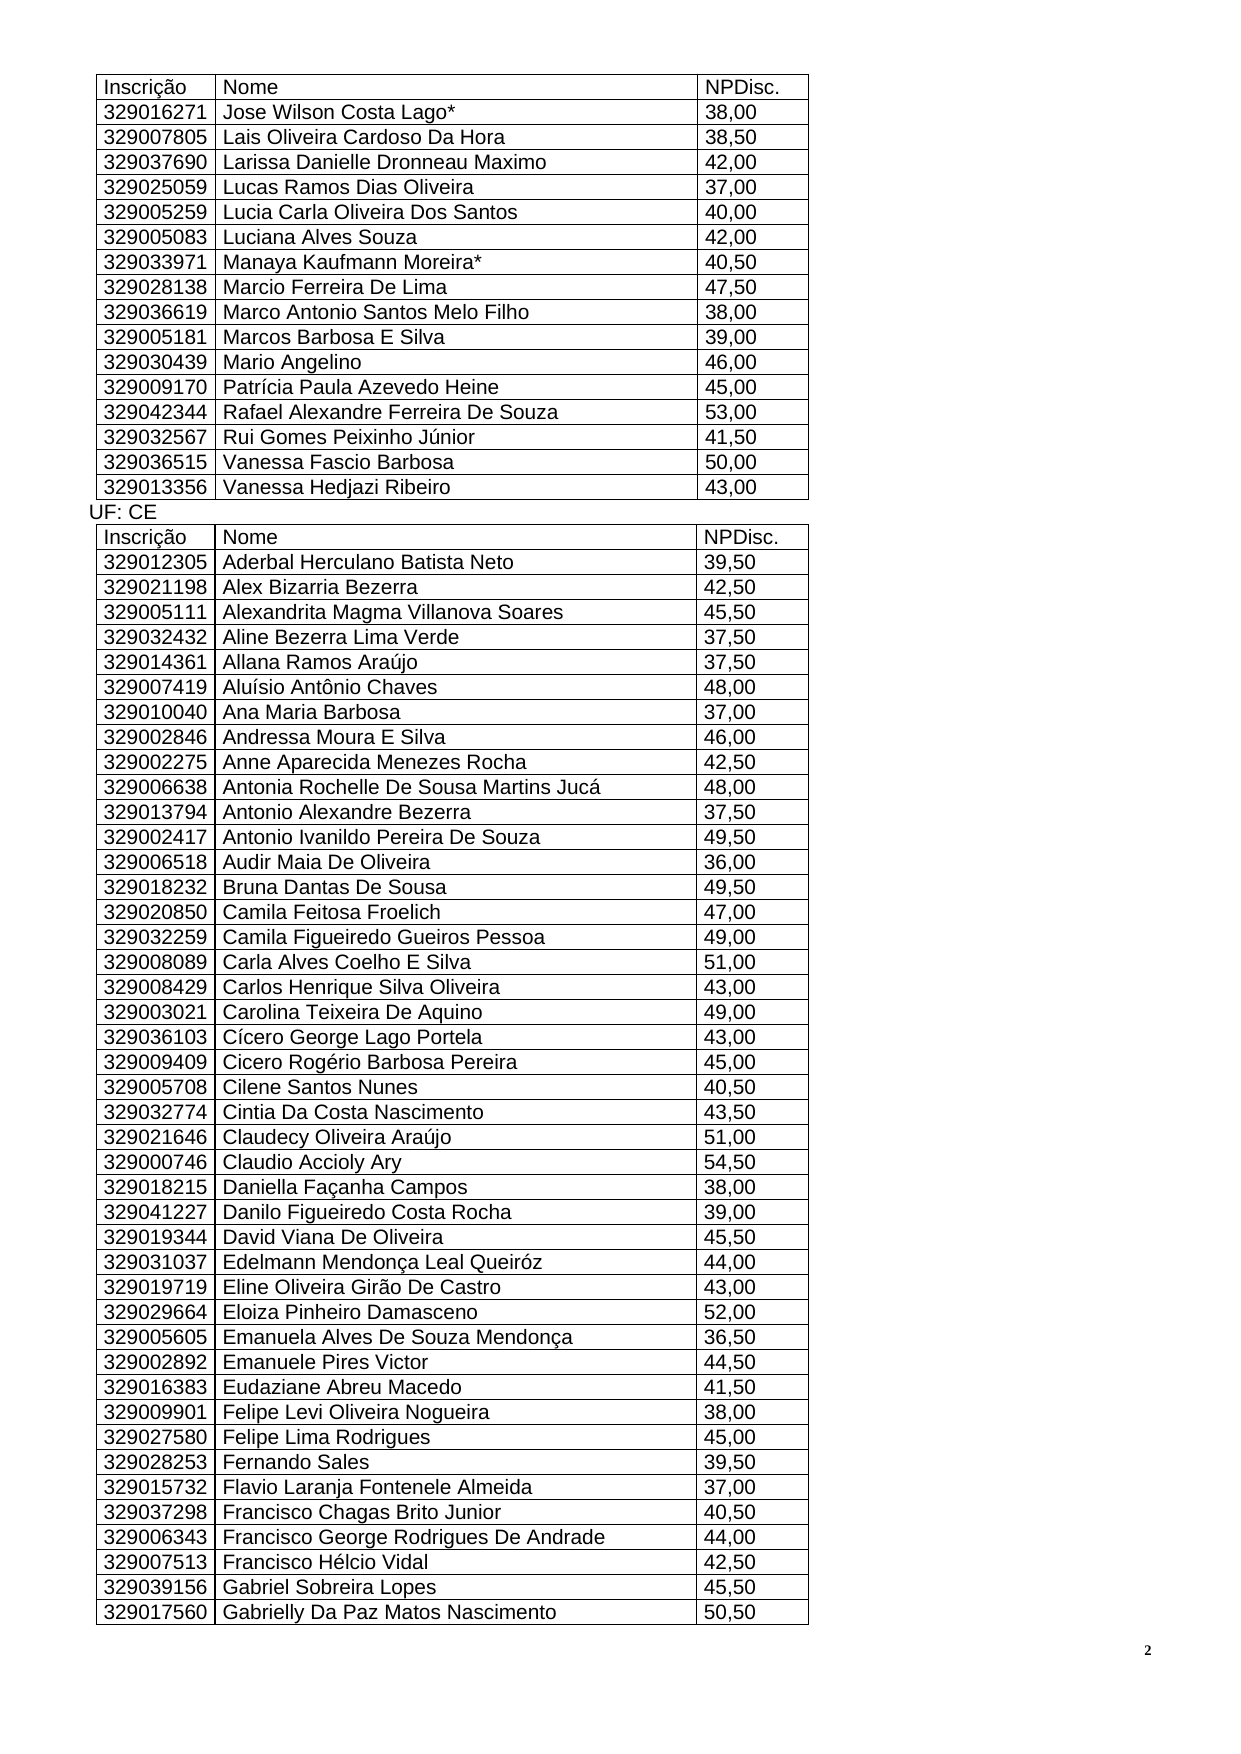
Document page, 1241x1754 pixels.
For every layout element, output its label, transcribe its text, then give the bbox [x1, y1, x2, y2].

table_cell Bruna Dantas De Sousa [216, 875, 696, 899]
table_cell Felipe Levi Oliveira Nogueira [216, 1400, 696, 1424]
table_cell 42,50 [697, 575, 808, 599]
table_cell Felipe Lima Rodrigues [216, 1425, 696, 1449]
table_cell 329036515 [97, 450, 215, 474]
table_cell 43,00 [697, 975, 808, 999]
table_cell Claudecy Oliveira Araújo [216, 1125, 696, 1149]
table_header Inscrição [97, 75, 215, 99]
table_cell Rafael Alexandre Ferreira De Souza [216, 400, 697, 424]
table_cell 329003021 [97, 1000, 214, 1024]
table_cell 41,50 [698, 425, 808, 449]
table_cell Danilo Figueiredo Costa Rocha [216, 1200, 696, 1224]
table_cell Eloiza Pinheiro Damasceno [216, 1300, 696, 1324]
table_cell Cilene Santos Nunes [216, 1075, 696, 1099]
table_cell Emanuele Pires Victor [216, 1350, 696, 1374]
table_cell 329042344 [97, 400, 215, 424]
table_cell Cicero Rogério Barbosa Pereira [216, 1050, 696, 1074]
table_cell 329009170 [97, 375, 215, 399]
table_cell 329018215 [97, 1175, 214, 1199]
table_cell 329030439 [97, 350, 215, 374]
table_cell Jose Wilson Costa Lago* [216, 100, 697, 124]
table_cell Larissa Danielle Dronneau Maximo [216, 150, 697, 174]
table_cell 40,00 [698, 200, 808, 224]
table_cell Claudio Accioly Ary [216, 1150, 696, 1174]
table_cell 329016383 [97, 1375, 214, 1399]
table_cell 40,50 [697, 1075, 808, 1099]
table_cell 329036619 [97, 300, 215, 324]
table_cell 329039156 [97, 1575, 214, 1599]
table_cell Carolina Teixeira De Aquino [216, 1000, 696, 1024]
table_cell 43,00 [697, 1275, 808, 1299]
table_header Inscrição [97, 525, 214, 549]
table_cell 329028138 [97, 275, 215, 299]
table_cell 37,00 [698, 175, 808, 199]
table_cell Patrícia Paula Azevedo Heine [216, 375, 697, 399]
table_cell 329021646 [97, 1125, 214, 1149]
table_cell Marco Antonio Santos Melo Filho [216, 300, 697, 324]
table_cell 39,00 [698, 325, 808, 349]
text UF: CE [89, 500, 1152, 524]
table_cell 329031037 [97, 1250, 214, 1274]
table_cell 329032774 [97, 1100, 214, 1124]
table_cell 329016271 [97, 100, 215, 124]
table_cell 41,50 [697, 1375, 808, 1399]
table_cell 49,50 [697, 875, 808, 899]
table_cell 329033971 [97, 250, 215, 274]
table_cell 329007805 [97, 125, 215, 149]
table_cell 43,00 [698, 475, 808, 499]
table_cell 37,50 [697, 650, 808, 674]
table_cell Antonio Ivanildo Pereira De Souza [216, 825, 696, 849]
table_cell 48,00 [697, 775, 808, 799]
table_cell Rui Gomes Peixinho Júnior [216, 425, 697, 449]
table_cell 37,00 [697, 700, 808, 724]
table_cell 329020850 [97, 900, 214, 924]
table_cell Audir Maia De Oliveira [216, 850, 696, 874]
table_cell 329018232 [97, 875, 214, 899]
table_cell 43,50 [697, 1100, 808, 1124]
table_cell 329015732 [97, 1475, 214, 1499]
table_cell 37,50 [697, 800, 808, 824]
table_cell 329012305 [97, 550, 214, 574]
table_cell 329009901 [97, 1400, 214, 1424]
table_cell 329032432 [97, 625, 214, 649]
table_cell 51,00 [697, 1125, 808, 1149]
table_cell 45,00 [697, 1425, 808, 1449]
table_cell 49,00 [697, 1000, 808, 1024]
table_cell David Viana De Oliveira [216, 1225, 696, 1249]
table_cell 38,00 [698, 300, 808, 324]
table_cell 329005708 [97, 1075, 214, 1099]
table_cell Allana Ramos Araújo [216, 650, 696, 674]
table_cell 329010040 [97, 700, 214, 724]
table_cell Cícero George Lago Portela [216, 1025, 696, 1049]
table_header NPDisc. [698, 75, 808, 99]
table_cell Alex Bizarria Bezerra [216, 575, 696, 599]
table_cell Emanuela Alves De Souza Mendonça [216, 1325, 696, 1349]
table_cell Aluísio Antônio Chaves [216, 675, 696, 699]
table_cell 43,00 [697, 1025, 808, 1049]
table_cell Lucas Ramos Dias Oliveira [216, 175, 697, 199]
table_cell Lais Oliveira Cardoso Da Hora [216, 125, 697, 149]
table_cell Lucia Carla Oliveira Dos Santos [216, 200, 697, 224]
table_cell 44,50 [697, 1350, 808, 1374]
table_cell 48,00 [697, 675, 808, 699]
table_cell 329006518 [97, 850, 214, 874]
table_cell 329002846 [97, 725, 214, 749]
table_cell Ana Maria Barbosa [216, 700, 696, 724]
table_cell 50,00 [698, 450, 808, 474]
table_cell Francisco George Rodrigues De Andrade [216, 1525, 696, 1549]
table_cell Anne Aparecida Menezes Rocha [216, 750, 696, 774]
table_cell 49,00 [697, 925, 808, 949]
table_cell Edelmann Mendonça Leal Queiróz [216, 1250, 696, 1274]
table_cell Camila Feitosa Froelich [216, 900, 696, 924]
table_cell 42,00 [698, 225, 808, 249]
table_header Nome [216, 75, 697, 99]
table_cell 36,00 [697, 850, 808, 874]
table_cell 329029664 [97, 1300, 214, 1324]
table_cell 329008429 [97, 975, 214, 999]
table_cell 40,50 [697, 1500, 808, 1524]
table_cell 329005181 [97, 325, 215, 349]
table_cell Antonio Alexandre Bezerra [216, 800, 696, 824]
table_cell 329025059 [97, 175, 215, 199]
table_cell 36,50 [697, 1325, 808, 1349]
table_cell 329013794 [97, 800, 214, 824]
table_cell 50,50 [697, 1600, 808, 1624]
table_cell 329000746 [97, 1150, 214, 1174]
table_cell 42,50 [697, 1550, 808, 1574]
table_cell Carlos Henrique Silva Oliveira [216, 975, 696, 999]
table_cell Gabrielly Da Paz Matos Nascimento [216, 1600, 696, 1624]
table_cell 329005605 [97, 1325, 214, 1349]
table_cell Vanessa Fascio Barbosa [216, 450, 697, 474]
table_cell 329005259 [97, 200, 215, 224]
table_cell 329017560 [97, 1600, 214, 1624]
table_cell 44,00 [697, 1525, 808, 1549]
table_cell 53,00 [698, 400, 808, 424]
table_cell Marcio Ferreira De Lima [216, 275, 697, 299]
table_cell 329009409 [97, 1050, 214, 1074]
table_cell 329008089 [97, 950, 214, 974]
table_cell Antonia Rochelle De Sousa Martins Jucá [216, 775, 696, 799]
table_cell 329006638 [97, 775, 214, 799]
table_cell 46,00 [698, 350, 808, 374]
table_cell 37,00 [697, 1475, 808, 1499]
table_cell 329032567 [97, 425, 215, 449]
table_cell 329037298 [97, 1500, 214, 1524]
table_cell 45,00 [697, 1050, 808, 1074]
table_cell 329032259 [97, 925, 214, 949]
table_cell Camila Figueiredo Gueiros Pessoa [216, 925, 696, 949]
table_cell 329027580 [97, 1425, 214, 1449]
table_cell 329007513 [97, 1550, 214, 1574]
table_cell 329005111 [97, 600, 214, 624]
table_cell Luciana Alves Souza [216, 225, 697, 249]
table_cell 38,50 [698, 125, 808, 149]
table_cell 45,50 [697, 1575, 808, 1599]
table_cell Manaya Kaufmann Moreira* [216, 250, 697, 274]
table_cell Andressa Moura E Silva [216, 725, 696, 749]
table_cell 39,50 [697, 1450, 808, 1474]
table_cell 329019344 [97, 1225, 214, 1249]
table_cell Cintia Da Costa Nascimento [216, 1100, 696, 1124]
table_cell Eline Oliveira Girão De Castro [216, 1275, 696, 1299]
table_cell Aderbal Herculano Batista Neto [216, 550, 696, 574]
table_cell Fernando Sales [216, 1450, 696, 1474]
table_cell 329019719 [97, 1275, 214, 1299]
table_cell 42,50 [697, 750, 808, 774]
table_cell Aline Bezerra Lima Verde [216, 625, 696, 649]
table_cell 47,50 [698, 275, 808, 299]
table_cell Alexandrita Magma Villanova Soares [216, 600, 696, 624]
table_cell Flavio Laranja Fontenele Almeida [216, 1475, 696, 1499]
table_header NPDisc. [697, 525, 808, 549]
table_cell 51,00 [697, 950, 808, 974]
table_cell 45,50 [697, 1225, 808, 1249]
table_cell 329006343 [97, 1525, 214, 1549]
table_cell 49,50 [697, 825, 808, 849]
table_cell Vanessa Hedjazi Ribeiro [216, 475, 697, 499]
table_header Nome [216, 525, 696, 549]
table_cell 42,00 [698, 150, 808, 174]
table_cell Francisco Hélcio Vidal [216, 1550, 696, 1574]
table_cell 39,50 [697, 550, 808, 574]
table_cell 54,50 [697, 1150, 808, 1174]
table_cell 40,50 [698, 250, 808, 274]
table_cell 329041227 [97, 1200, 214, 1224]
table_cell 329005083 [97, 225, 215, 249]
table_cell 39,00 [697, 1200, 808, 1224]
table_cell 329013356 [97, 475, 215, 499]
table_cell 38,00 [697, 1175, 808, 1199]
table_cell 52,00 [697, 1300, 808, 1324]
table_cell 38,00 [697, 1400, 808, 1424]
table_cell 47,00 [697, 900, 808, 924]
table_cell 329002275 [97, 750, 214, 774]
table_cell Francisco Chagas Brito Junior [216, 1500, 696, 1524]
table_cell 45,00 [698, 375, 808, 399]
table_cell 44,00 [697, 1250, 808, 1274]
table_cell 37,50 [697, 625, 808, 649]
table_cell 329037690 [97, 150, 215, 174]
table_cell 329021198 [97, 575, 214, 599]
table_cell 329028253 [97, 1450, 214, 1474]
table_cell 329002892 [97, 1350, 214, 1374]
table_cell 329036103 [97, 1025, 214, 1049]
table_cell 329014361 [97, 650, 214, 674]
table_cell Eudaziane Abreu Macedo [216, 1375, 696, 1399]
table_cell Mario Angelino [216, 350, 697, 374]
table_cell Daniella Façanha Campos [216, 1175, 696, 1199]
table_cell 329007419 [97, 675, 214, 699]
table_cell 46,00 [697, 725, 808, 749]
table_cell 329002417 [97, 825, 214, 849]
table_cell 38,00 [698, 100, 808, 124]
table_cell Gabriel Sobreira Lopes [216, 1575, 696, 1599]
table_cell Carla Alves Coelho E Silva [216, 950, 696, 974]
table_cell 45,50 [697, 600, 808, 624]
table_cell Marcos Barbosa E Silva [216, 325, 697, 349]
